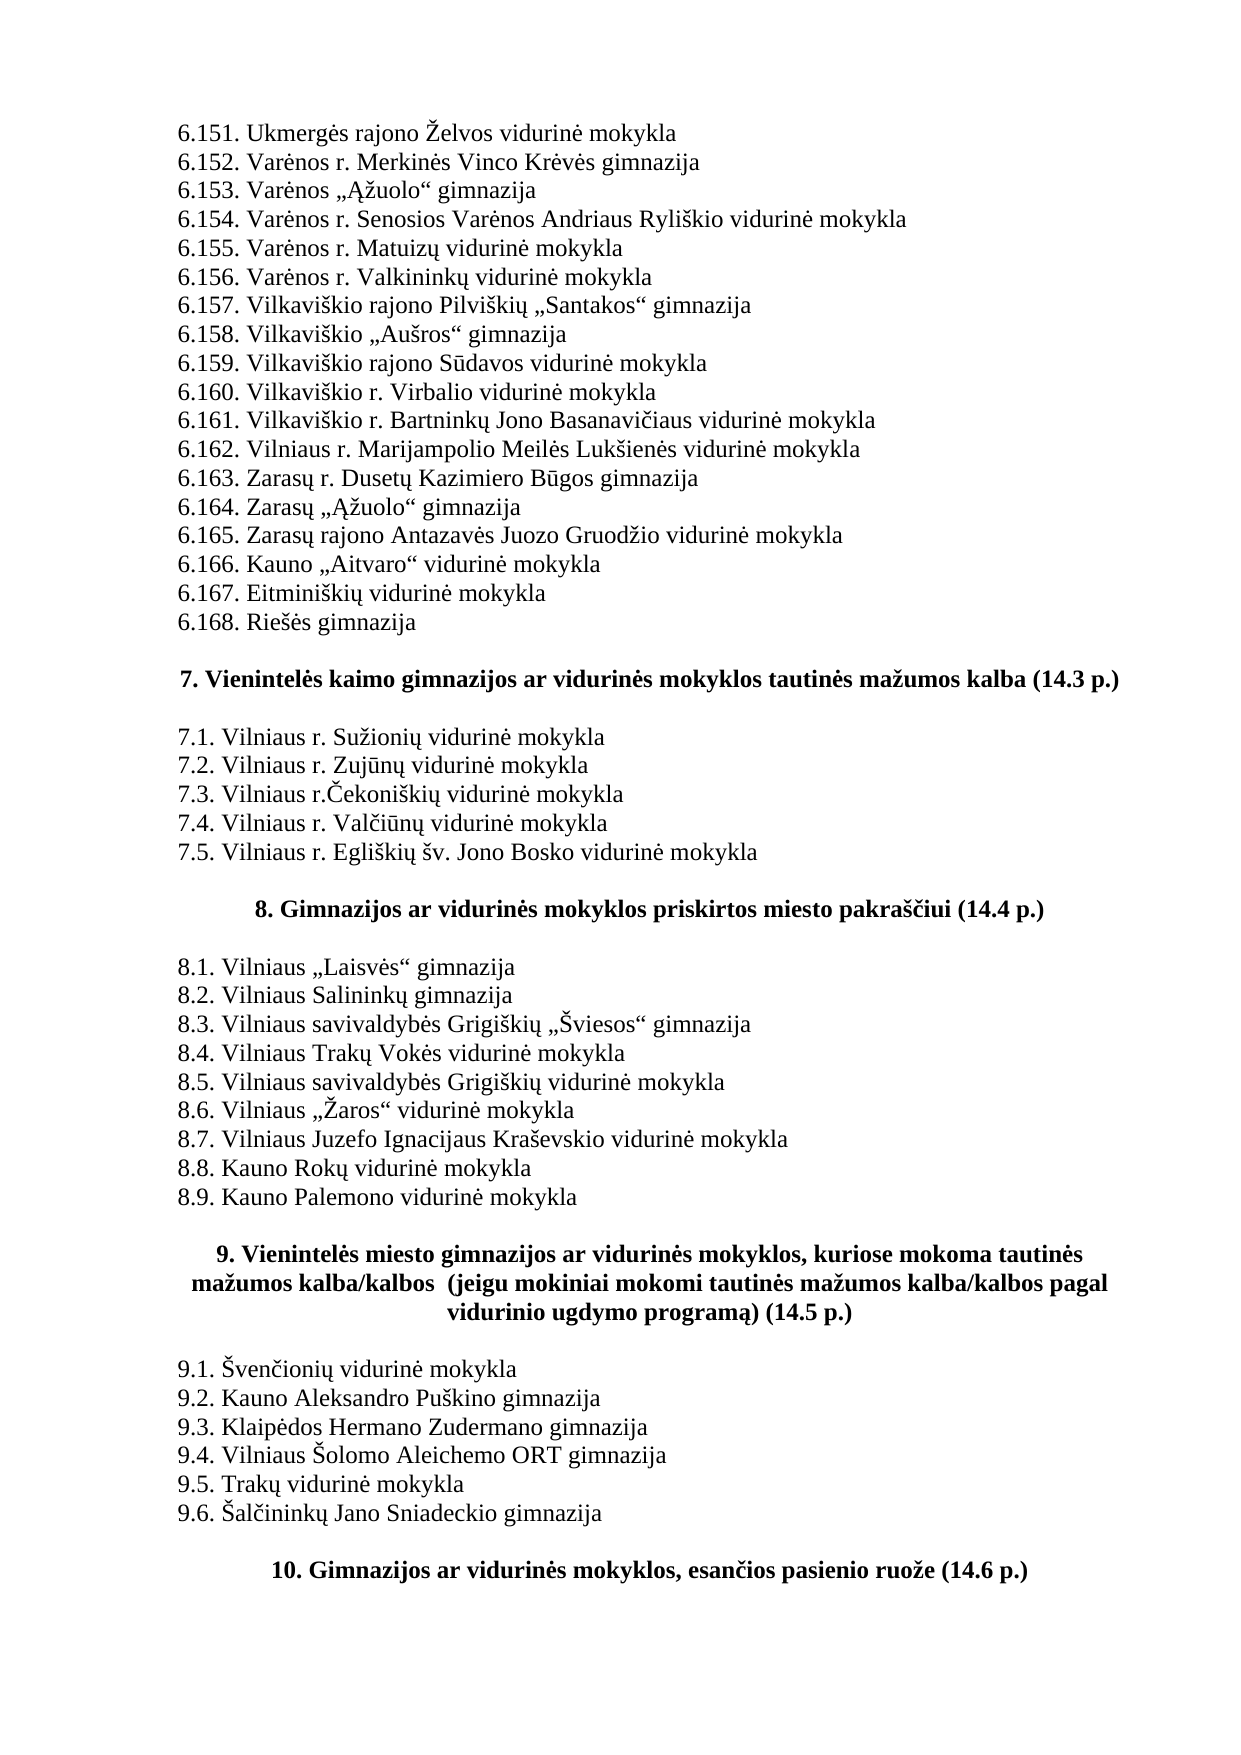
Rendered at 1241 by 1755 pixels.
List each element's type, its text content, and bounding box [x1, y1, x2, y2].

text 6.167. Eitminiškių vidurinė mokykla [177, 578, 1122, 607]
text 6.165. Zarasų rajono Antazavės Juozo Gruodžio vidurinė mokykla [177, 521, 1122, 549]
text 6.154. Varėnos r. Senosios Varėnos Andriaus Ryliškio vidurinė mokykla [177, 204, 1122, 233]
text 6.156. Varėnos r. Valkininkų vidurinė mokykla [177, 262, 1122, 291]
text 7.5. Vilniaus r. Egliškių šv. Jono Bosko vidurinė mokykla [177, 837, 1122, 866]
text 8.3. Vilniaus savivaldybės Grigiškių „Šviesos“ gimnazija [177, 1009, 1122, 1038]
text 9.2. Kauno Aleksandro Puškino gimnazija [177, 1383, 1122, 1412]
text 6.166. Kauno „Aitvaro“ vidurinė mokykla [177, 549, 1122, 578]
text 9.3. Klaipėdos Hermano Zudermano gimnazija [177, 1412, 1122, 1441]
text 6.168. Riešės gimnazija [177, 607, 1122, 636]
text 9.4. Vilniaus Šolomo Aleichemo ORT gimnazija [177, 1441, 1122, 1469]
text 6.153. Varėnos „Ąžuolo“ gimnazija [177, 176, 1122, 204]
text 7.1. Vilniaus r. Sužionių vidurinė mokykla [177, 722, 1122, 751]
text 6.158. Vilkaviškio „Aušros“ gimnazija [177, 319, 1122, 348]
text 7.2. Vilniaus r. Zujūnų vidurinė mokykla [177, 751, 1122, 779]
text 7.4. Vilniaus r. Valčiūnų vidurinė mokykla [177, 808, 1122, 837]
text 6.155. Varėnos r. Matuizų vidurinė mokykla [177, 233, 1122, 262]
text 6.159. Vilkaviškio rajono Sūdavos vidurinė mokykla [177, 348, 1122, 377]
text 6.163. Zarasų r. Dusetų Kazimiero Būgos gimnazija [177, 463, 1122, 492]
text 8.2. Vilniaus Salininkų gimnazija [177, 981, 1122, 1009]
text 7.3. Vilniaus r.Čekoniškių vidurinė mokykla [177, 779, 1122, 808]
text 6.164. Zarasų „Ąžuolo“ gimnazija [177, 492, 1122, 521]
text 9. Vienintelės miesto gimnazijos ar vidurinės mokyklos, kuriose mokoma tautinės mažumos kalba/kalbos (jeigu mokiniai mokomi tautinės mažumos kalba/kalbos pagal vidurinio ugdymo programą) (14.5 p.) [177, 1239, 1122, 1326]
text 8.6. Vilniaus „Žaros“ vidurinė mokykla [177, 1096, 1122, 1124]
text 8.9. Kauno Palemono vidurinė mokykla [177, 1182, 1122, 1211]
text 6.162. Vilniaus r. Marijampolio Meilės Lukšienės vidurinė mokykla [177, 434, 1122, 463]
text 8.7. Vilniaus Juzefo Ignacijaus Kraševskio vidurinė mokykla [177, 1124, 1122, 1153]
text 6.160. Vilkaviškio r. Virbalio vidurinė mokykla [177, 377, 1122, 406]
text 9.5. Trakų vidurinė mokykla [177, 1469, 1122, 1498]
text 8.8. Kauno Rokų vidurinė mokykla [177, 1153, 1122, 1182]
text 6.161. Vilkaviškio r. Bartninkų Jono Basanavičiaus vidurinė mokykla [177, 406, 1122, 434]
text 9.1. Švenčionių vidurinė mokykla [177, 1354, 1122, 1383]
text 6.157. Vilkaviškio rajono Pilviškių „Santakos“ gimnazija [177, 291, 1122, 319]
text 10. Gimnazijos ar vidurinės mokyklos, esančios pasienio ruože (14.6 p.) [177, 1556, 1122, 1584]
text 6.151. Ukmergės rajono Želvos vidurinė mokykla [177, 118, 1122, 147]
text 8.4. Vilniaus Trakų Vokės vidurinė mokykla [177, 1038, 1122, 1067]
text 8.1. Vilniaus „Laisvės“ gimnazija [177, 952, 1122, 981]
text 8. Gimnazijos ar vidurinės mokyklos priskirtos miesto pakraščiui (14.4 p.) [177, 894, 1122, 923]
text 7. Vienintelės kaimo gimnazijos ar vidurinės mokyklos tautinės mažumos kalba (14.3 p.) [177, 664, 1122, 693]
text 8.5. Vilniaus savivaldybės Grigiškių vidurinė mokykla [177, 1067, 1122, 1096]
text 9.6. Šalčininkų Jano Sniadeckio gimnazija [177, 1498, 1122, 1527]
text 6.152. Varėnos r. Merkinės Vinco Krėvės gimnazija [177, 147, 1122, 176]
